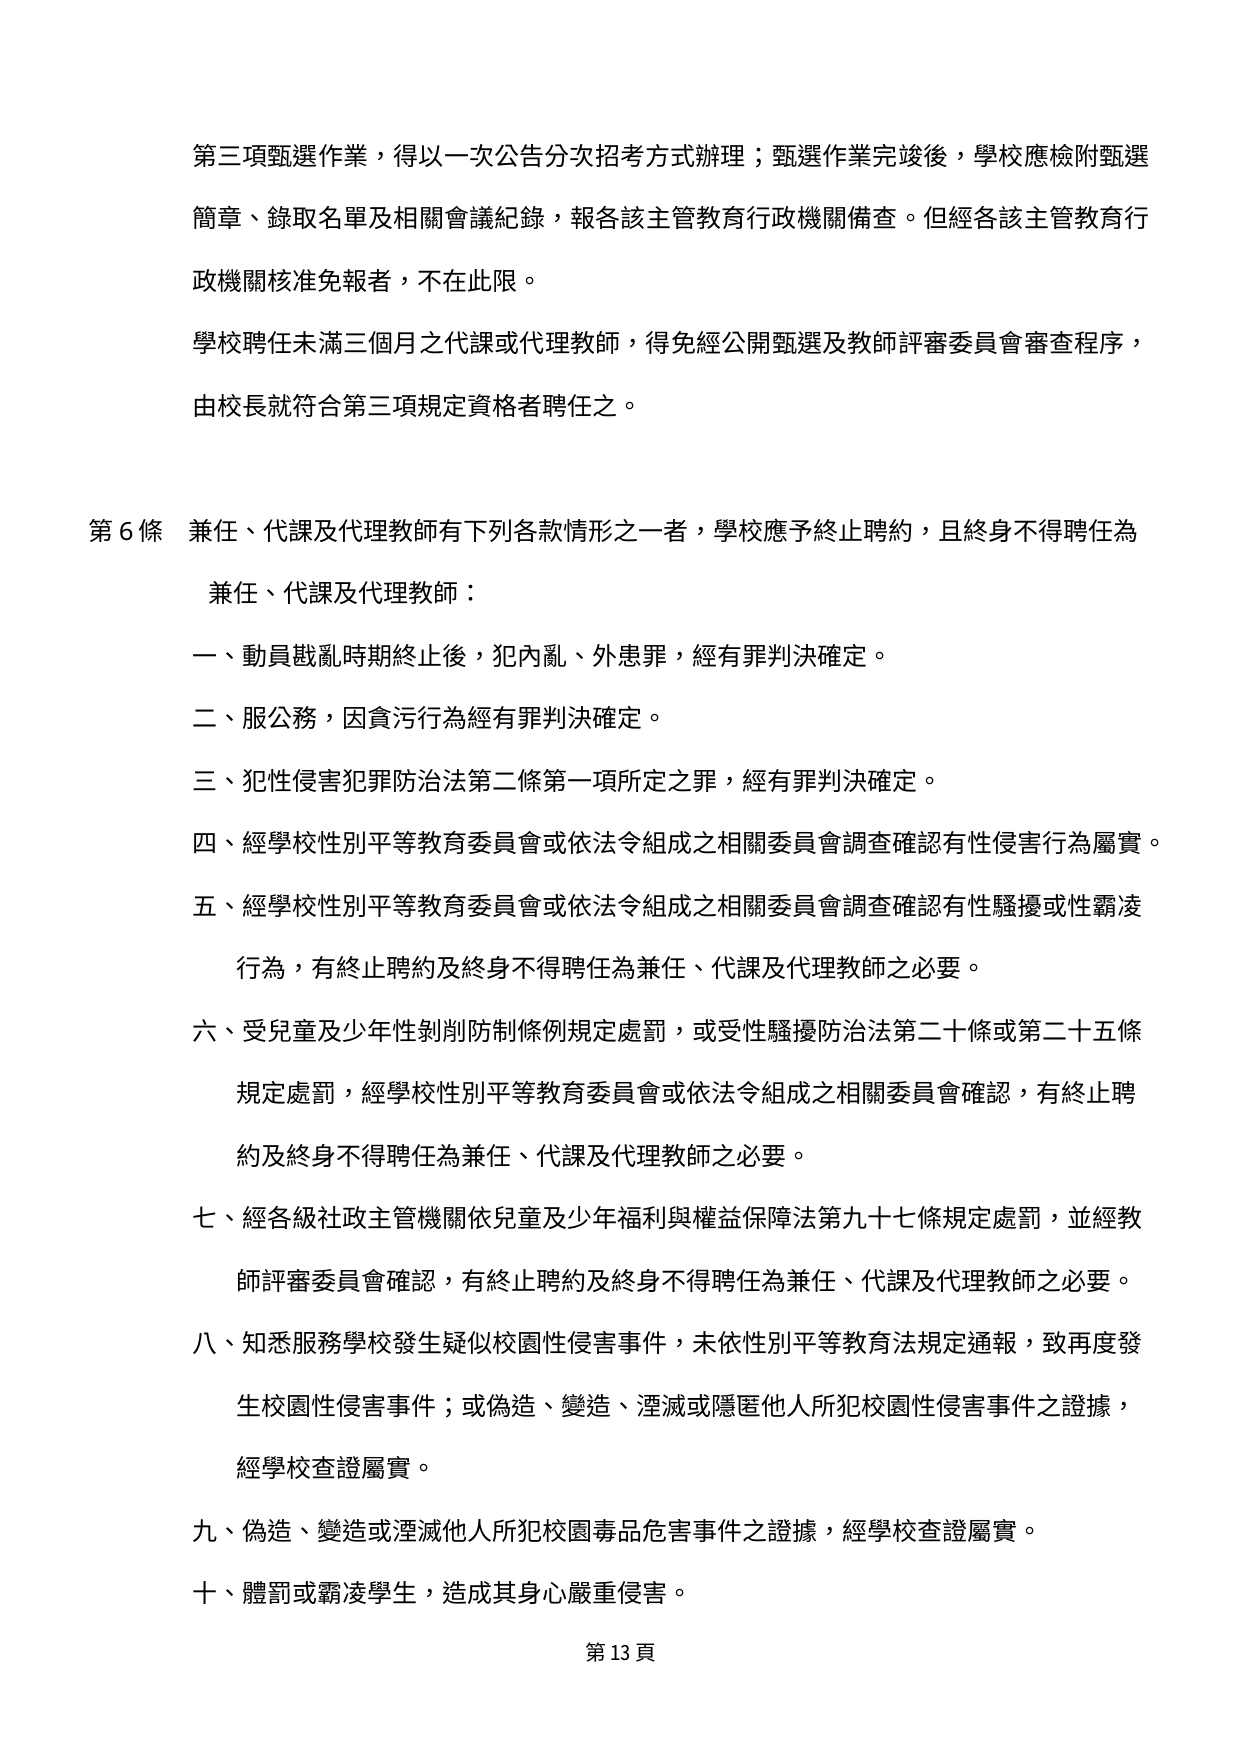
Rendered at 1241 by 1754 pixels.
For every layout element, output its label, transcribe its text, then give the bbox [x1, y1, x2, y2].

text 一、動員戡亂時期終止後，犯內亂、外患罪，經有罪判決確定。 [89, 612, 1152, 675]
text 十、體罰或霸凌學生，造成其身心嚴重侵害。 [192, 1550, 1152, 1612]
text 八、知悉服務學校發生疑似校園性侵害事件，未依性別平等教育法規定通報，致再度發生校園性侵害事件；或偽造、變造、湮滅或隱匿他人所犯校園性侵害事件之證據，經學校查證屬實。 [192, 1300, 1152, 1487]
text 六、受兒童及少年性剝削防制條例規定處罰，或受性騷擾防治法第二十條或第二十五條規定處罰，經學校性別平等教育委員會或依法令組成之相關委員會確認，有終止聘約及終身不得聘任為兼任、代課及代理教師之必要。 [192, 987, 1152, 1175]
text 五、經學校性別平等教育委員會或依法令組成之相關委員會調查確認有性騷擾或性霸凌行為，有終止聘約及終身不得聘任為兼任、代課及代理教師之必要。 [192, 862, 1152, 987]
text 學校聘任未滿三個月之代課或代理教師，得免經公開甄選及教師評審委員會審查程序，由校長就符合第三項規定資格者聘任之。 [192, 300, 1152, 425]
text 二、服公務，因貪污行為經有罪判決確定。 [89, 675, 1152, 737]
text 兼任、代課及代理教師： [89, 550, 1152, 612]
text 七、經各級社政主管機關依兒童及少年福利與權益保障法第九十七條規定處罰，並經教師評審委員會確認，有終止聘約及終身不得聘任為兼任、代課及代理教師之必要。 [192, 1175, 1152, 1300]
text 第三項甄選作業，得以一次公告分次招考方式辦理；甄選作業完竣後，學校應檢附甄選簡章、錄取名單及相關會議紀錄，報各該主管教育行政機關備查。但經各該主管教育行政機關核准免報者，不在此限。 [192, 112, 1152, 300]
text 九、偽造、變造或湮滅他人所犯校園毒品危害事件之證據，經學校查證屬實。 [192, 1487, 1152, 1550]
text 四、經學校性別平等教育委員會或依法令組成之相關委員會調查確認有性侵害行為屬實。 [192, 800, 1152, 862]
text 三、犯性侵害犯罪防治法第二條第一項所定之罪，經有罪判決確定。 [89, 737, 1152, 800]
text 第6條 兼任、代課及代理教師有下列各款情形之一者，學校應予終止聘約，且終身不得聘任為 [89, 487, 1152, 550]
